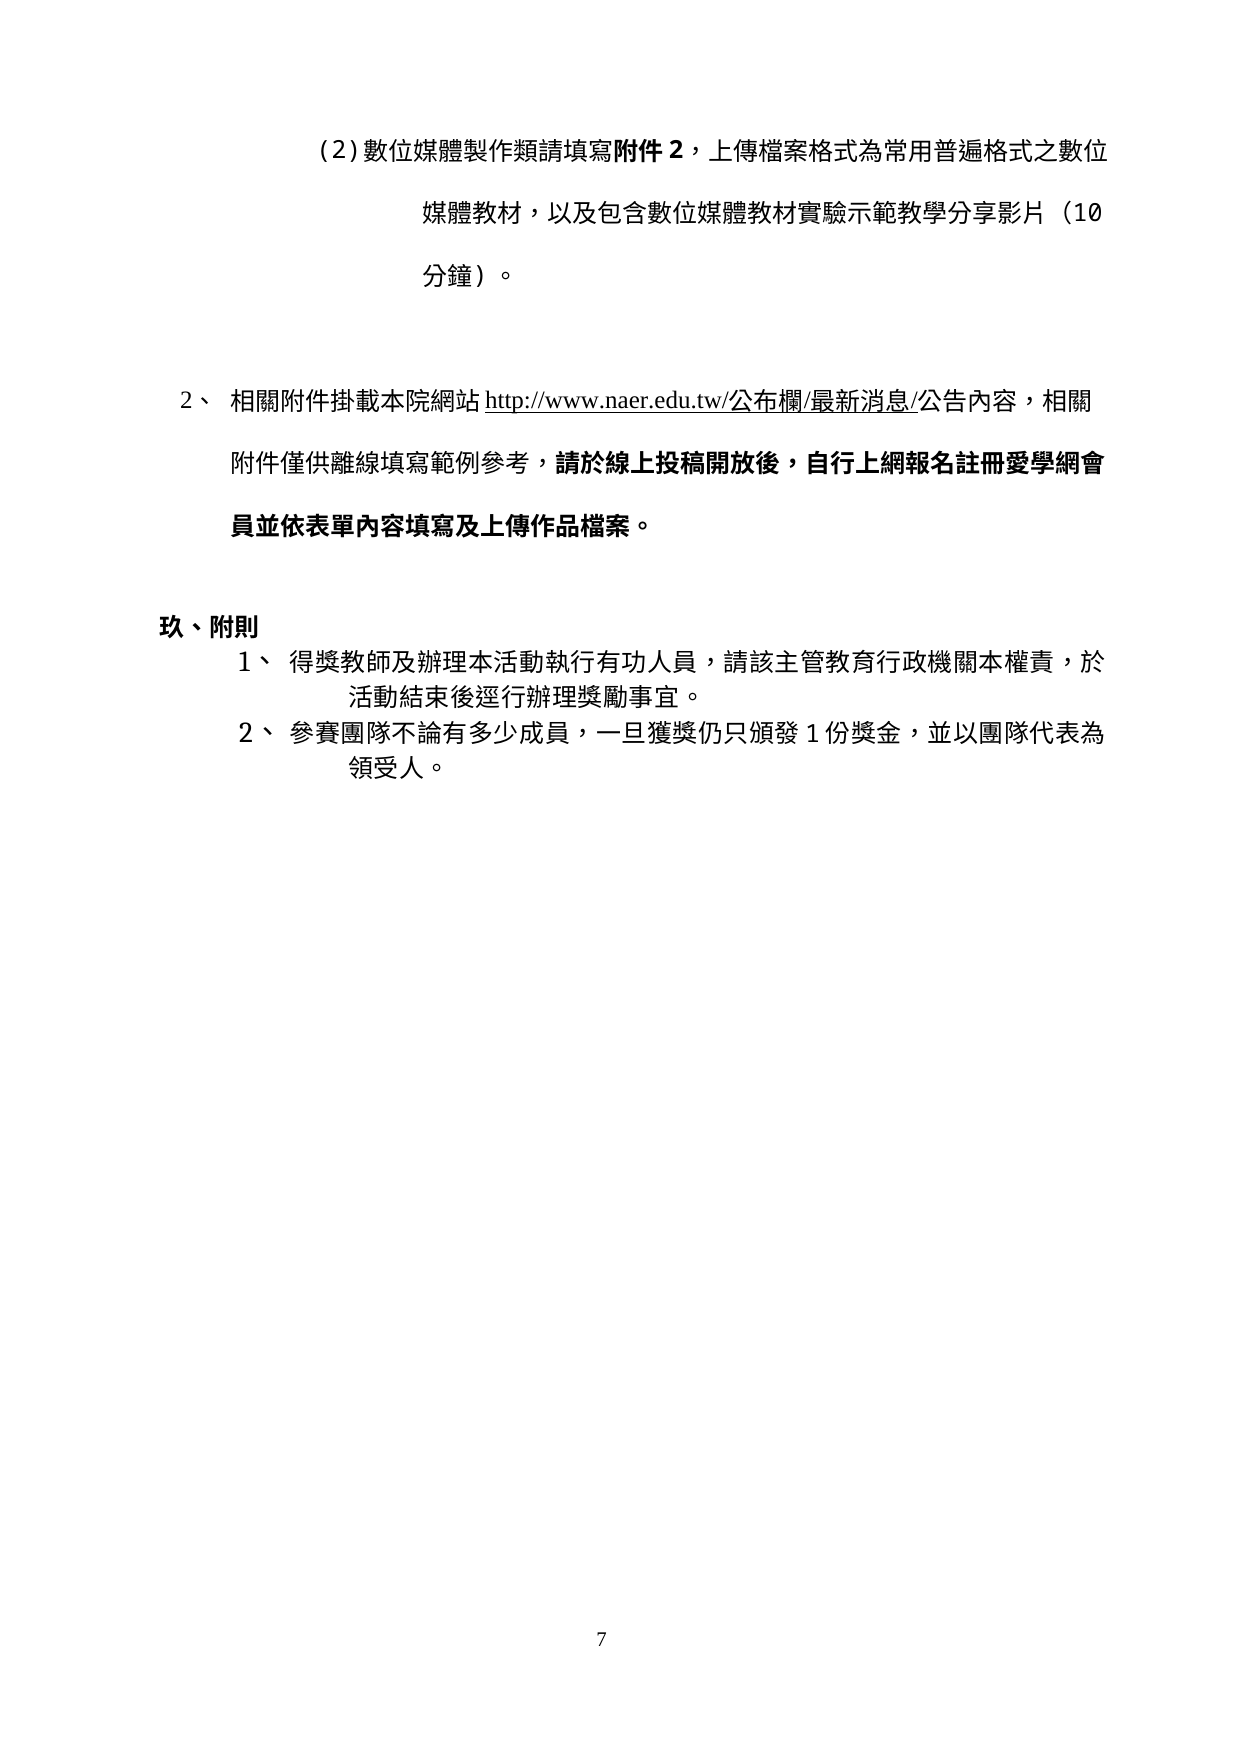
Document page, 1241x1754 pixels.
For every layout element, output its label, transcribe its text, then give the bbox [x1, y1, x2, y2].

list 得獎教師及辦理本活動執行有功人員，請該主管教育行政機關本權責，於活動結束後逕行辦理獎勵事宜。 [239, 643, 1110, 714]
list 附則 [159, 608, 1110, 643]
list 參賽團隊不論有多少成員，一旦獲獎仍只頒發1份獎金，並以團隊代表為領受人。 [239, 714, 1110, 785]
list 相關附件掛載本院網站http://www.naer.edu.tw/公布欄/最新消息/公告內容，相關附件僅供離線填寫範例參考，請於線上投稿開放後，自行上網報名註冊愛學網會員並依表單內容填寫及上傳作品檔案。 [180, 358, 1110, 545]
list 數位媒體製作類請填寫附件2，上傳檔案格式為常用普遍格式之數位媒體教材，以及包含數位媒體教材實驗示範教學分享影片（10分鐘) 。 [316, 108, 1110, 295]
